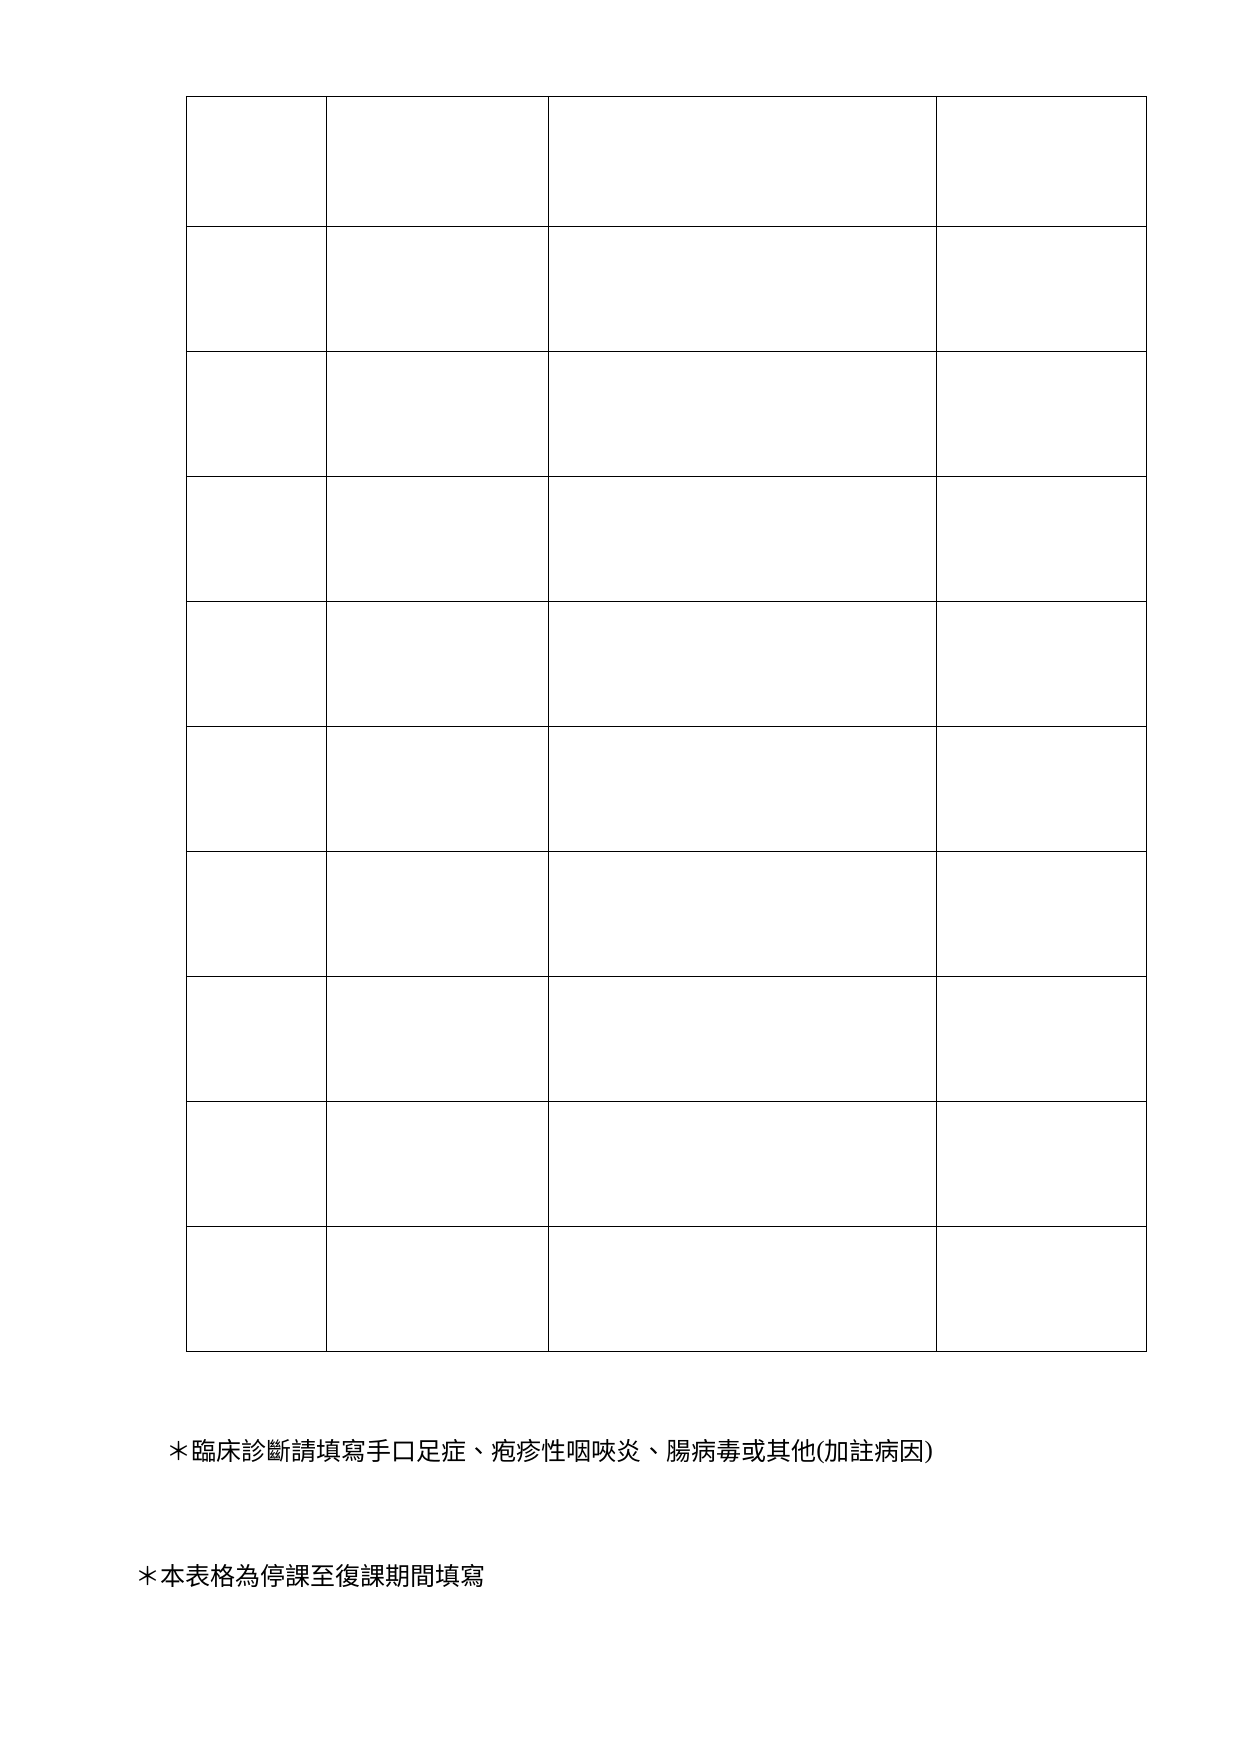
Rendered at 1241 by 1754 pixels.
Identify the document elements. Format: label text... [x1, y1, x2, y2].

table_cell [937, 727, 1146, 851]
table_cell [937, 602, 1146, 726]
table_cell [327, 227, 548, 351]
table_cell [327, 602, 548, 726]
table_cell [327, 352, 548, 476]
table_cell [187, 602, 326, 726]
table_cell [187, 1227, 326, 1351]
table_cell [937, 352, 1146, 476]
table_cell [937, 1227, 1146, 1351]
table_cell [187, 227, 326, 351]
table_cell [327, 1102, 548, 1226]
table_cell [187, 477, 326, 601]
table_cell [327, 977, 548, 1101]
table_cell [549, 97, 936, 226]
table_cell [327, 727, 548, 851]
table_cell [187, 97, 326, 226]
table_cell [549, 352, 936, 476]
table_cell [937, 1102, 1146, 1226]
table_cell [937, 227, 1146, 351]
table_cell [549, 977, 936, 1101]
table_cell [937, 977, 1146, 1101]
table_cell [549, 852, 936, 976]
table_cell [187, 852, 326, 976]
table_cell [937, 852, 1146, 976]
table_cell [549, 727, 936, 851]
table_cell [327, 97, 548, 226]
table_cell [937, 477, 1146, 601]
table_cell [937, 97, 1146, 226]
text ＊臨床診斷請填寫手口足症、疱疹性咽唊炎、腸病毒或其他(加註病因) [103, 1408, 1152, 1471]
table_cell [327, 852, 548, 976]
table_cell [549, 477, 936, 601]
table_cell [549, 602, 936, 726]
table_cell [187, 977, 326, 1101]
table_cell [549, 227, 936, 351]
table_cell [327, 1227, 548, 1351]
table_cell [549, 1102, 936, 1226]
text ＊本表格為停課至復課期間填寫 [103, 1533, 1152, 1596]
table_cell [549, 1227, 936, 1351]
table_cell [187, 352, 326, 476]
table_cell [187, 1102, 326, 1226]
table_cell [327, 477, 548, 601]
table_cell [187, 727, 326, 851]
